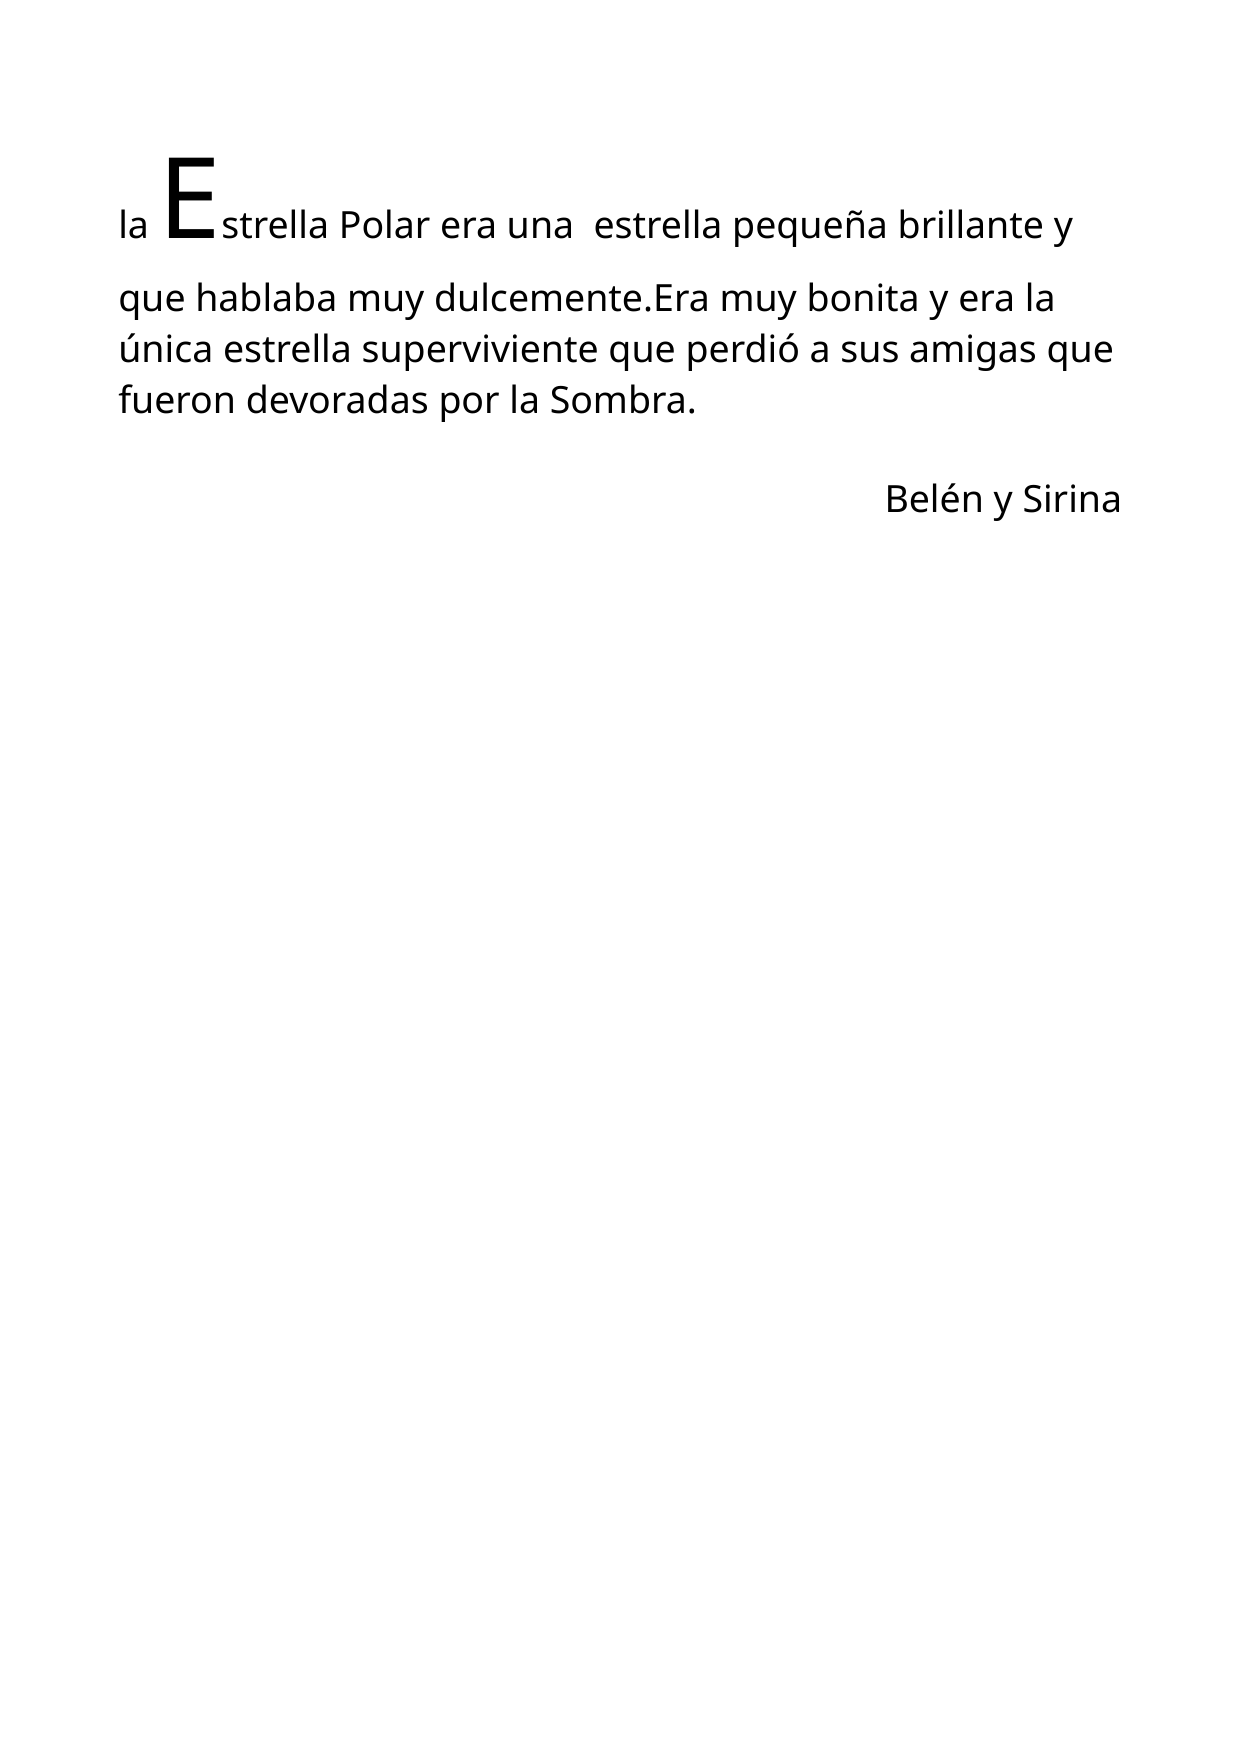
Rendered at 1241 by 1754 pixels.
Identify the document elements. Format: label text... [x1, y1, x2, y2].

text la Estrella Polar era una estrella pequeña brillante y que hablaba muy dulcemente.Era muy bonita y era la única estrella superviviente que perdió a sus amigas que fueron devoradas por la Sombra. [118, 118, 1122, 424]
text Belén y Sirina [118, 472, 1122, 523]
